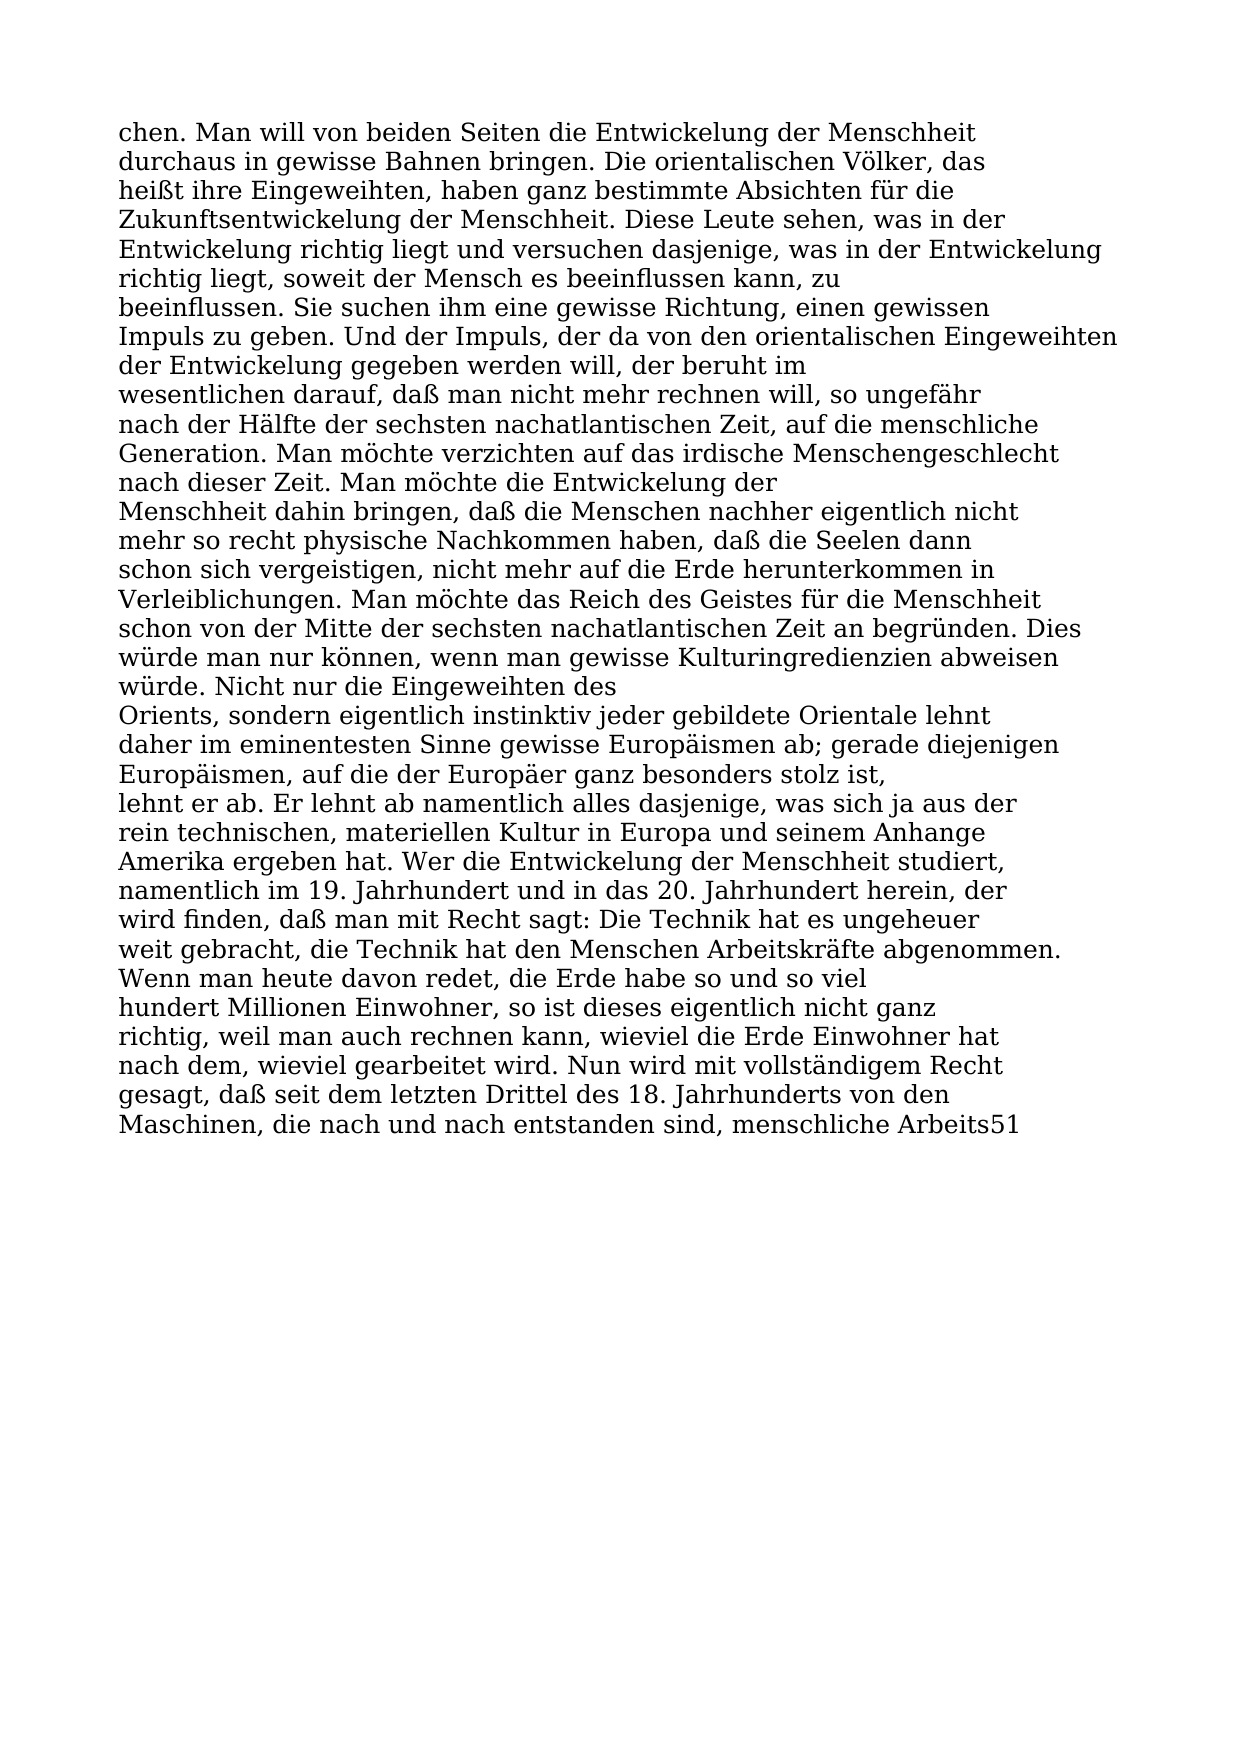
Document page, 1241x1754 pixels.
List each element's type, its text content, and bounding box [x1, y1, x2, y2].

text chen. Man will von beiden Seiten die Entwickelung der Menschheit [118, 118, 1122, 147]
text lehnt er ab. Er lehnt ab namentlich alles dasjenige, was sich ja aus der [118, 789, 1122, 818]
text nach dem, wieviel gearbeitet wird. Nun wird mit vollständigem Recht [118, 1051, 1122, 1081]
text Menschheit dahin bringen, daß die Menschen nachher eigentlich nicht [118, 497, 1122, 526]
text beeinflussen. Sie suchen ihm eine gewisse Richtung, einen gewissen [118, 293, 1122, 322]
text Amerika ergeben hat. Wer die Entwickelung der Menschheit studiert, [118, 847, 1122, 876]
text Zukunftsentwickelung der Menschheit. Diese Leute sehen, was in der [118, 206, 1122, 235]
text Entwickelung richtig liegt und versuchen dasjenige, was in der Entwickelung richtig liegt, soweit der Mensch es beeinflussen kann, zu [118, 235, 1122, 293]
text Orients, sondern eigentlich instinktiv jeder gebildete Orientale lehnt [118, 701, 1122, 731]
text wesentlichen darauf, daß man nicht mehr rechnen will, so ungefähr [118, 381, 1122, 410]
text gesagt, daß seit dem letzten Drittel des 18. Jahrhunderts von den [118, 1081, 1122, 1110]
text wird finden, daß man mit Recht sagt: Die Technik hat es ungeheuer [118, 906, 1122, 935]
text weit gebracht, die Technik hat den Menschen Arbeitskräfte abgenommen. Wenn man heute davon redet, die Erde habe so und so viel [118, 935, 1122, 993]
text daher im eminentesten Sinne gewisse Europäismen ab; gerade diejenigen Europäismen, auf die der Europäer ganz besonders stolz ist, [118, 731, 1122, 789]
text rein technischen, materiellen Kultur in Europa und seinem Anhange [118, 818, 1122, 847]
text Verleiblichungen. Man möchte das Reich des Geistes für die Menschheit schon von der Mitte der sechsten nachatlantischen Zeit an begründen. Dies würde man nur können, wenn man gewisse Kulturingredienzien abweisen würde. Nicht nur die Eingeweihten des [118, 585, 1122, 701]
text hundert Millionen Einwohner, so ist dieses eigentlich nicht ganz [118, 993, 1122, 1022]
text durchaus in gewisse Bahnen bringen. Die orientalischen Völker, das [118, 147, 1122, 176]
text Impuls zu geben. Und der Impuls, der da von den orientalischen Eingeweihten der Entwickelung gegeben werden will, der beruht im [118, 322, 1122, 381]
text Maschinen, die nach und nach entstanden sind, menschliche Arbeits51 [118, 1110, 1122, 1139]
text namentlich im 19. Jahrhundert und in das 20. Jahrhundert herein, der [118, 876, 1122, 906]
text schon sich vergeistigen, nicht mehr auf die Erde herunterkommen in [118, 556, 1122, 585]
text heißt ihre Eingeweihten, haben ganz bestimmte Absichten für die [118, 176, 1122, 206]
text mehr so recht physische Nachkommen haben, daß die Seelen dann [118, 526, 1122, 556]
text nach der Hälfte der sechsten nachatlantischen Zeit, auf die menschliche Generation. Man möchte verzichten auf das irdische Menschengeschlecht nach dieser Zeit. Man möchte die Entwickelung der [118, 410, 1122, 497]
text richtig, weil man auch rechnen kann, wieviel die Erde Einwohner hat [118, 1022, 1122, 1051]
